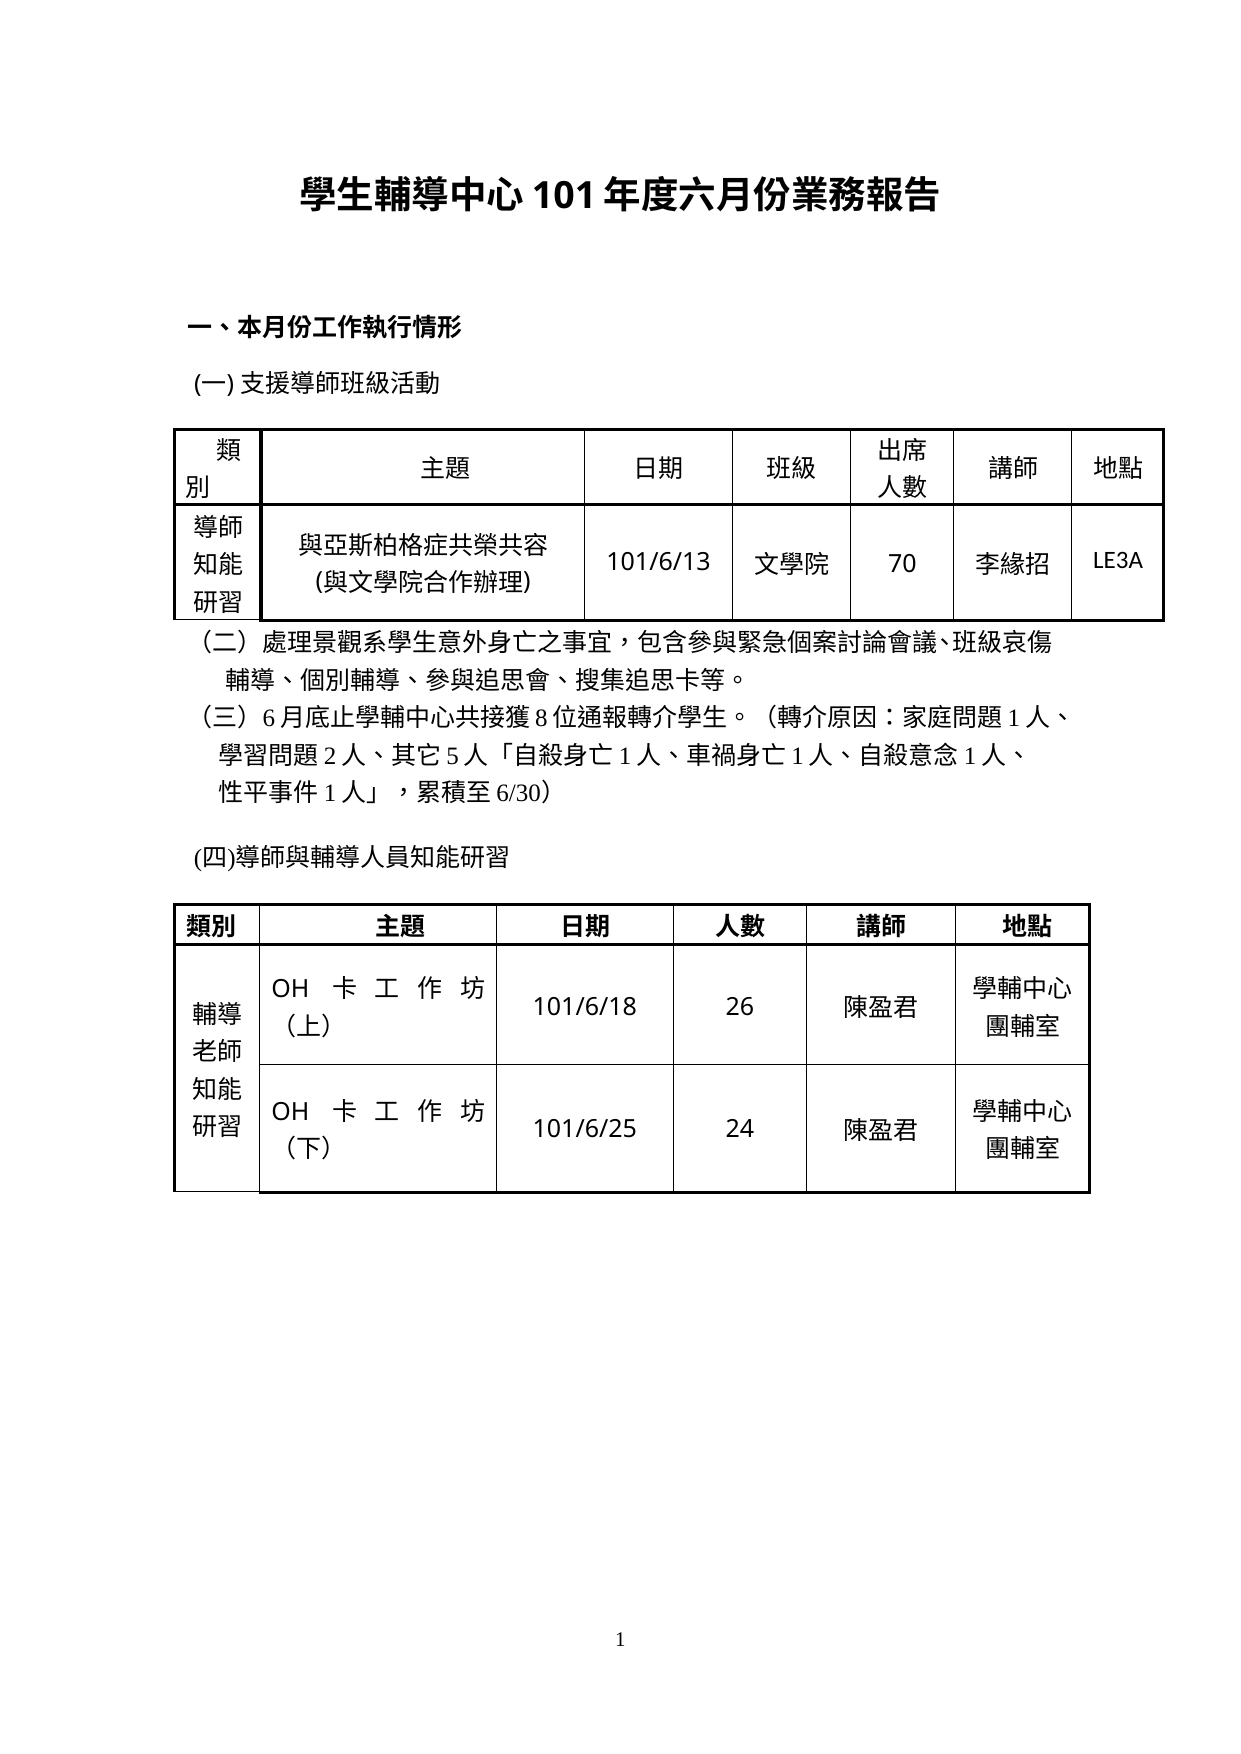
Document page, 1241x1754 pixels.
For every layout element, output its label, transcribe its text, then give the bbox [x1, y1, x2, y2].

text 一、本月份工作執行情形 [187, 307, 1053, 344]
table_cell 陳盈君 [807, 1065, 955, 1191]
table_cell 101/6/25 [497, 1065, 673, 1191]
table_cell LE3A [1072, 506, 1162, 619]
text （二）處理景觀系學生意外身亡之事宜，包含參與緊急個案討論會議、班級哀傷 [187, 622, 1053, 659]
table_cell 與亞斯柏格症共榮共容 (與文學院合作辦理) [263, 506, 584, 619]
text 輔導、個別輔導、參與追思會、搜集追思卡等。 [187, 659, 1053, 697]
text 學習問題2人、其它5人「自殺身亡1人、車禍身亡1人、自殺意念1人、 [187, 734, 1053, 772]
table_header 講師 [954, 431, 1071, 503]
table_header 類別 [176, 431, 259, 503]
table_header 班級 [733, 431, 850, 503]
text 性平事件1人」，累積至6/30） [187, 772, 1053, 809]
table_header 講師 [807, 906, 955, 943]
text (四)導師與輔導人員知能研習 [187, 837, 1053, 875]
table_cell 導師知能研習 [176, 506, 259, 619]
table_cell 輔導老師知能研習 [176, 946, 259, 1191]
table_header 類別 [176, 906, 259, 943]
table_cell 101/6/13 [585, 506, 732, 619]
table_cell 學輔中心團輔室 [956, 946, 1088, 1064]
table_header 日期 [497, 906, 673, 943]
text 學生輔導中心101年度六月份業務報告 [187, 164, 1053, 219]
table_header 人數 [674, 906, 806, 943]
table_cell 70 [851, 506, 953, 619]
table_header 主題 [260, 906, 496, 943]
table_header 地點 [1072, 431, 1162, 503]
table_header 出席 人數 [851, 431, 953, 503]
text (一) 支援導師班級活動 [187, 362, 1053, 400]
table_cell 李緣招 [954, 506, 1071, 619]
table_cell 學輔中心團輔室 [956, 1065, 1088, 1191]
table_cell OH卡工作坊（上） [260, 946, 496, 1064]
table_cell OH卡工作坊（下） [260, 1065, 496, 1191]
table_cell 文學院 [733, 506, 850, 619]
table_header 日期 [585, 431, 732, 503]
table_header 主題 [263, 431, 584, 503]
table_cell 26 [674, 946, 806, 1064]
table_cell 陳盈君 [807, 946, 955, 1064]
text （三）6月底止學輔中心共接獲8位通報轉介學生。（轉介原因：家庭問題1人、 [187, 697, 1053, 734]
table_cell 101/6/18 [497, 946, 673, 1064]
table_cell 24 [674, 1065, 806, 1191]
table_header 地點 [956, 906, 1088, 943]
